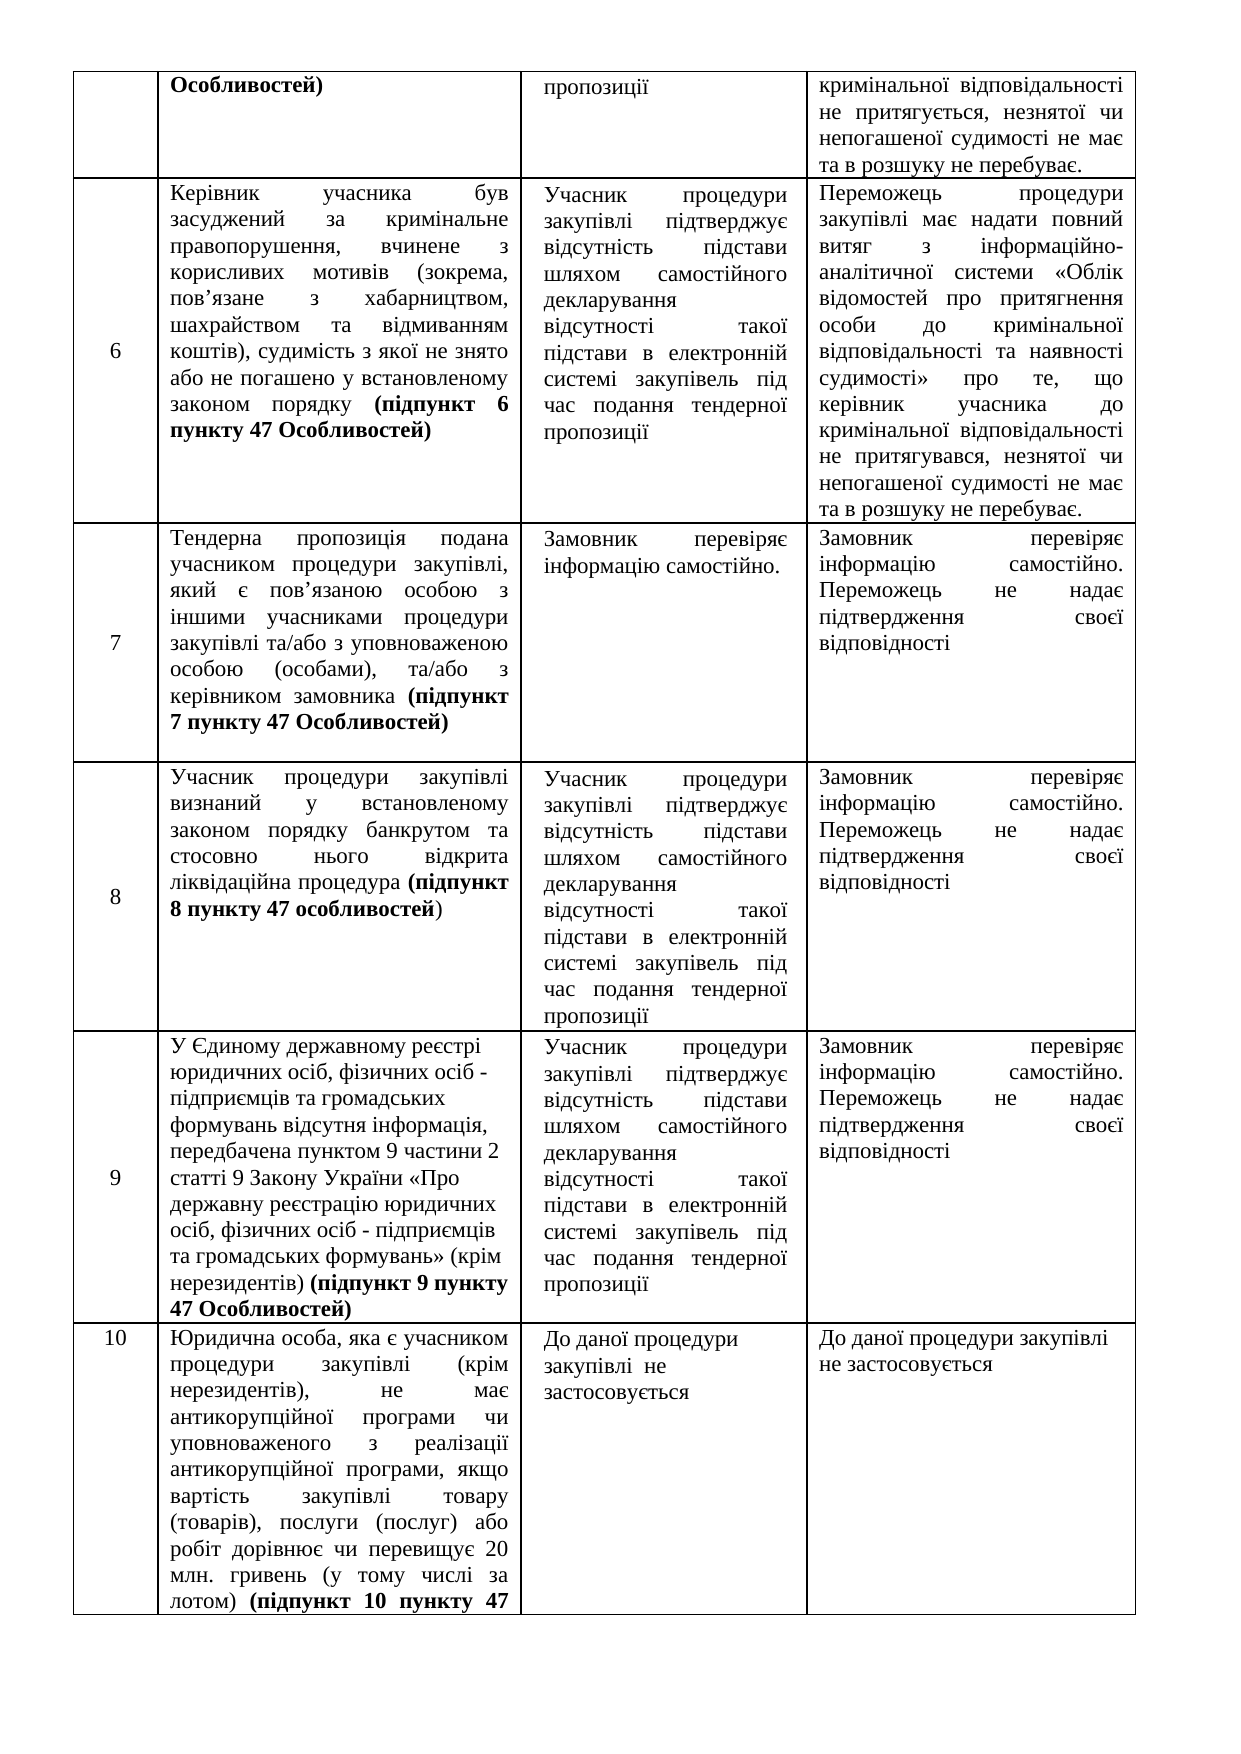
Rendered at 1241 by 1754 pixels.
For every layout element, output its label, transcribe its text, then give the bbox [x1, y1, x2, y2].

table_cell 8 [74, 763, 157, 1030]
table_cell Учасник процедури закупівлі підтверджує відсутність підстави шляхом самостійного декларування відсутності такої підстави в електронній системі закупівель під час подання тендерної пропозиції [522, 179, 806, 522]
table_cell Юридична особа, яка є учасником процедури закупівлі (крім нерезидентів), не має антикорупційної програми чи уповноваженого з реалізації антикорупційної програми, якщо вартість закупівлі товару (товарів), послуги (послуг) або робіт дорівнює чи перевищує 20 млн. гривень (у тому числі за лотом) (підпункт 10 пункту 47 [159, 1324, 520, 1614]
table_cell Тендерна пропозиція подана учасником процедури закупівлі, який є пов’язаною особою з іншими учасниками процедури закупівлі та/або з уповноваженою особою (особами), та/або з керівником замовника (підпункт 7 пункту 47 Особливостей) [159, 524, 520, 761]
table_cell 6 [74, 179, 157, 522]
table_cell Замовник перевіряє інформацію самостійно. Переможець не надає підтвердження своєї відповідності [808, 1032, 1135, 1322]
table_cell У Єдиному державному реєстрі юридичних осіб, фізичних осіб - підприємців та громадських формувань відсутня інформація, передбачена пунктом 9 частини 2 статті 9 Закону України «Про державну реєстрацію юридичних осіб, фізичних осіб - підприємців та громадських формувань» (крім нерезидентів) (підпункт 9 пункту 47 Особливостей) [159, 1032, 520, 1322]
table_cell [74, 72, 157, 177]
table_cell 7 [74, 524, 157, 761]
table_cell Замовник перевіряє інформацію самостійно. Переможець не надає підтвердження своєї відповідності [808, 524, 1135, 761]
table_cell Переможець процедури закупівлі має надати повний витяг з інформаційно-аналітичної системи «Облік відомостей про притягнення особи до кримінальної відповідальності та наявності судимості» про те, що керівник учасника до кримінальної відповідальності не притягувався, незнятої чи непогашеної судимості не має та в розшуку не перебуває. [808, 179, 1135, 522]
table_cell кримінальної відповідальності не притягується, незнятої чи непогашеної судимості не має та в розшуку не перебуває. [808, 72, 1135, 177]
table_cell До даної процедури закупівлі не застосовується [808, 1324, 1135, 1614]
table_cell 9 [74, 1032, 157, 1322]
table_cell Керівник учасника був засуджений за кримінальне правопорушення, вчинене з корисливих мотивів (зокрема, пов’язане з хабарництвом, шахрайством та відмиванням коштів), судимість з якої не знято або не погашено у встановленому законом порядку (підпункт 6 пункту 47 Особливостей) [159, 179, 520, 522]
table_cell Учасник процедури закупівлі підтверджує відсутність підстави шляхом самостійного декларування відсутності такої підстави в електронній системі закупівель під час подання тендерної пропозиції [522, 763, 806, 1030]
table_cell пропозиції [522, 72, 806, 177]
table_cell Учасник процедури закупівлі визнаний у встановленому законом порядку банкрутом та стосовно нього відкрита ліквідаційна процедура (підпункт 8 пункту 47 особливостей) [159, 763, 520, 1030]
table_cell Особливостей) [159, 72, 520, 177]
table_cell Учасник процедури закупівлі підтверджує відсутність підстави шляхом самостійного декларування відсутності такої підстави в електронній системі закупівель під час подання тендерної пропозиції [522, 1032, 806, 1322]
table_cell Замовник перевіряє інформацію самостійно. [522, 524, 806, 761]
table_cell 10 [74, 1324, 157, 1614]
table_cell Замовник перевіряє інформацію самостійно. Переможець не надає підтвердження своєї відповідності [808, 763, 1135, 1030]
table_cell До даної процедури закупівлі не застосовується [522, 1324, 806, 1614]
